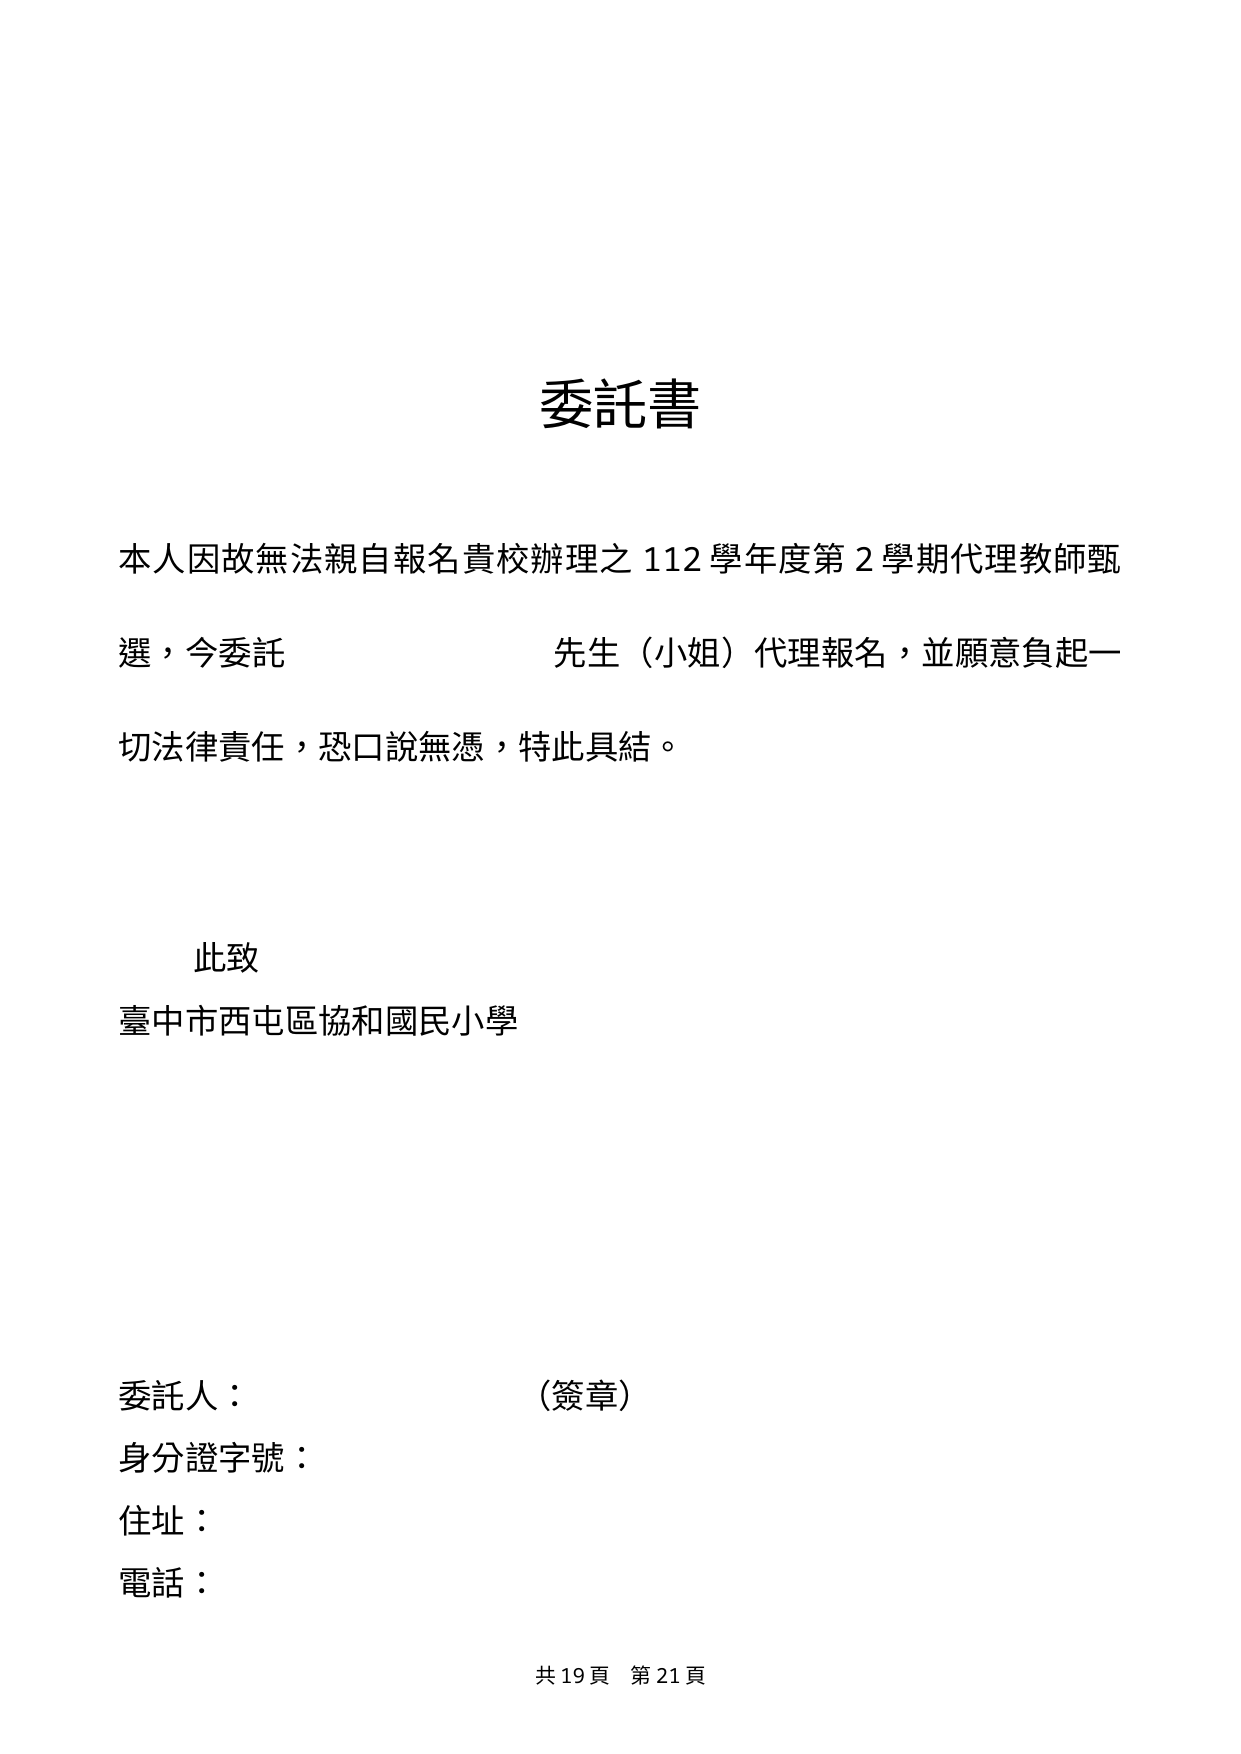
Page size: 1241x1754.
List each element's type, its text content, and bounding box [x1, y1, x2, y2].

text 住址： [118, 1477, 1122, 1539]
text 本人因故無法親自報名貴校辦理之112學年度第2學期代理教師甄選，今委託 先生（小姐）代理報名，並願意負起一切法律責任，恐口說無憑，特此具結。 [118, 516, 1122, 766]
text 委託書 [118, 328, 1122, 453]
text 電話： [118, 1539, 1122, 1602]
text 此致 [118, 914, 1122, 977]
text 身分證字號： [118, 1414, 1122, 1477]
text 臺中市西屯區協和國民小學 [118, 977, 1122, 1039]
text 委託人： （簽章） [118, 1352, 1122, 1414]
